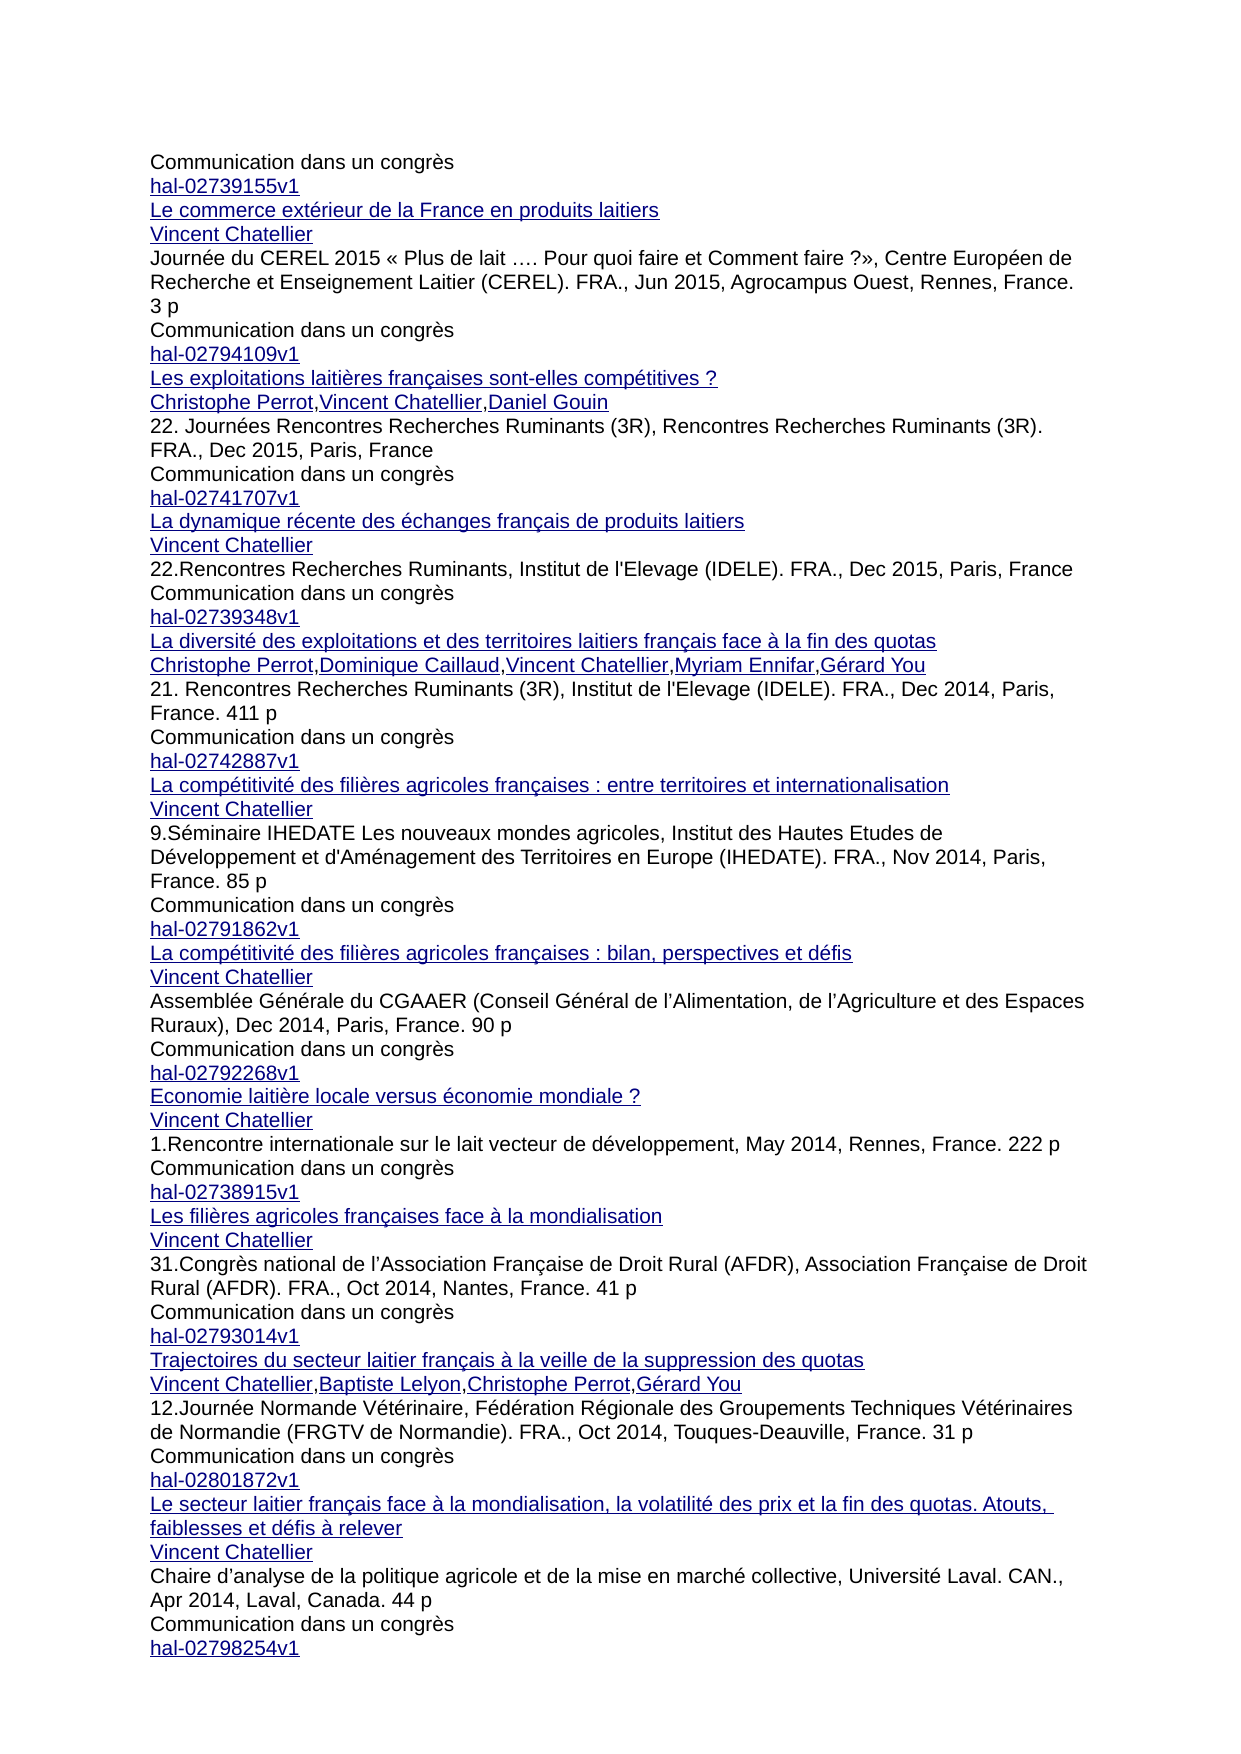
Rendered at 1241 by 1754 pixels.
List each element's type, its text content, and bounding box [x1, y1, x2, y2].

table_cell Trajectoires du secteur laitier français à la veille de la suppression des quotas Vincent Chatellier,Baptiste Lelyon,Christophe Perrot,Gérard You 12.Journée Normande Vétérinaire, Fédération Régionale des Groupements Techniques Vétérinaires de Normandie (FRGTV de Normandie). FRA., Oct 2014, Touques-Deauville, France. 31 p Communication dans un congrès hal-02801872v1 [150, 1348, 1090, 1492]
table_cell Les filières agricoles françaises face à la mondialisation Vincent Chatellier 31.Congrès national de l’Association Française de Droit Rural (AFDR), Association Française de Droit Rural (AFDR). FRA., Oct 2014, Nantes, France. 41 p Communication dans un congrès hal-02793014v1 [150, 1204, 1090, 1348]
table_cell La compétitivité des filières agricoles françaises : entre territoires et internationalisation Vincent Chatellier 9.Séminaire IHEDATE Les nouveaux mondes agricoles, Institut des Hautes Etudes de Développement et d'Aménagement des Territoires en Europe (IHEDATE). FRA., Nov 2014, Paris, France. 85 p Communication dans un congrès hal-02791862v1 [150, 773, 1090, 941]
table_cell Le commerce extérieur de la France en produits laitiers Vincent Chatellier Journée du CEREL 2015 « Plus de lait …. Pour quoi faire et Comment faire ?», Centre Européen de Recherche et Enseignement Laitier (CEREL). FRA., Jun 2015, Agrocampus Ouest, Rennes, France. 3 p Communication dans un congrès hal-02794109v1 [150, 198, 1090, 366]
table_cell Le secteur laitier français face à la mondialisation, la volatilité des prix et la fin des quotas. Atouts, faiblesses et défis à relever Vincent Chatellier Chaire d’analyse de la politique agricole et de la mise en marché collective, Université Laval. CAN., Apr 2014, Laval, Canada. 44 p Communication dans un congrès hal-02798254v1 [150, 1492, 1090, 1659]
table_cell Economie laitière locale versus économie mondiale ? Vincent Chatellier 1.Rencontre internationale sur le lait vecteur de développement, May 2014, Rennes, France. 222 p Communication dans un congrès hal-02738915v1 [150, 1084, 1090, 1204]
table_cell La diversité des exploitations et des territoires laitiers français face à la fin des quotas Christophe Perrot,Dominique Caillaud,Vincent Chatellier,Myriam Ennifar,Gérard You 21. Rencontres Recherches Ruminants (3R), Institut de l'Elevage (IDELE). FRA., Dec 2014, Paris, France. 411 p Communication dans un congrès hal-02742887v1 [150, 629, 1090, 773]
table_cell La dynamique récente des échanges français de produits laitiers Vincent Chatellier 22.Rencontres Recherches Ruminants, Institut de l'Elevage (IDELE). FRA., Dec 2015, Paris, France Communication dans un congrès hal-02739348v1 [150, 509, 1090, 629]
table_cell La compétitivité des filières agricoles françaises : bilan, perspectives et défis Vincent Chatellier Assemblée Générale du CGAAER (Conseil Général de l’Alimentation, de l’Agriculture et des Espaces Ruraux), Dec 2014, Paris, France. 90 p Communication dans un congrès hal-02792268v1 [150, 941, 1090, 1084]
table_cell Communication dans un congrès hal-02739155v1 [150, 150, 1090, 198]
table_cell Les exploitations laitières françaises sont-elles compétitives ? Christophe Perrot,Vincent Chatellier,Daniel Gouin 22. Journées Rencontres Recherches Ruminants (3R), Rencontres Recherches Ruminants (3R). FRA., Dec 2015, Paris, France Communication dans un congrès hal-02741707v1 [150, 366, 1090, 509]
